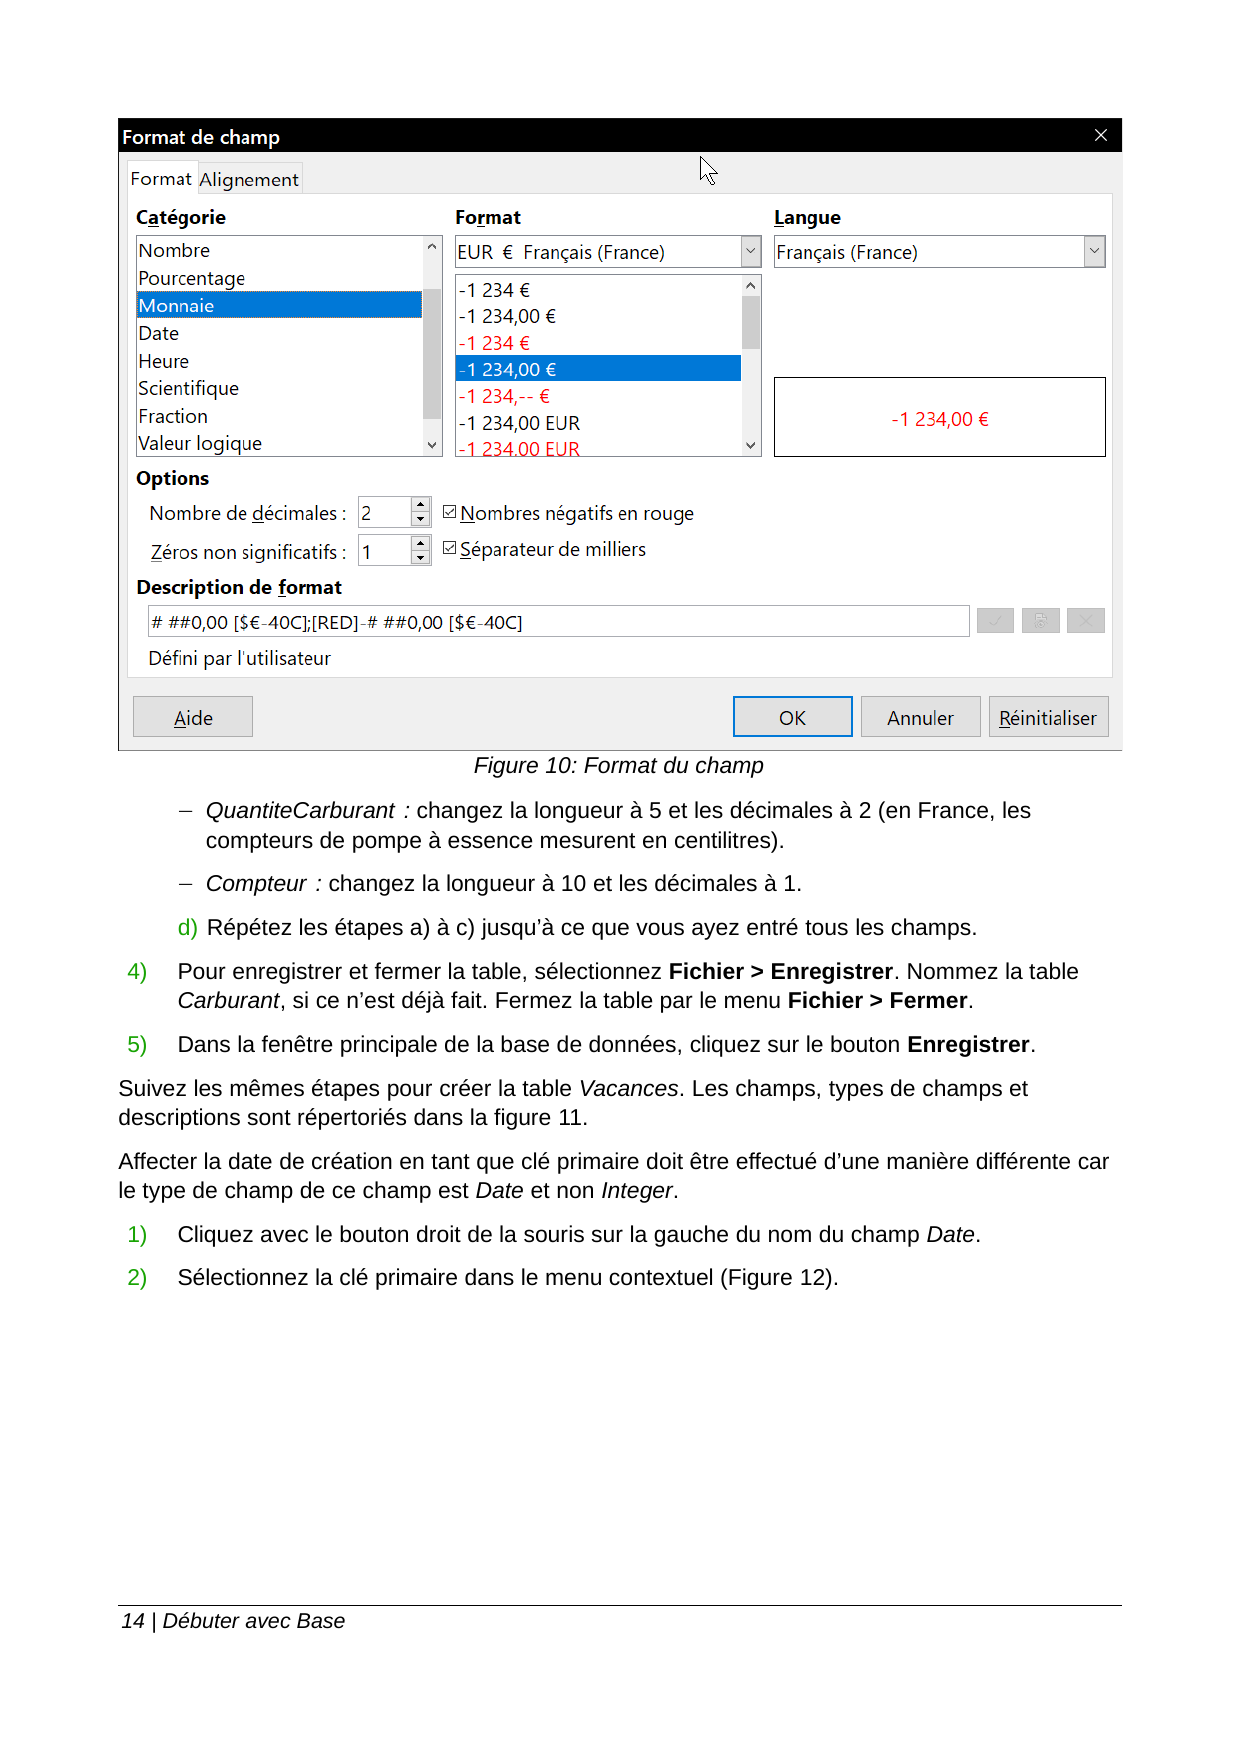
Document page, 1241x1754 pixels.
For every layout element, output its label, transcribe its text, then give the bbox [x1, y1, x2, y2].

list QuantiteCarburant : changez la longueur à 5 et les décimales à 2 (en France, les compteurs de pompe à essence mesurent en centilitres). [176, 795, 1122, 853]
list Dans la fenêtre principale de la base de données, cliquez sur le bouton Enregistrer. [148, 1028, 1122, 1057]
picture [118, 118, 1123, 751]
text Figure 10: Format du champ [118, 751, 1122, 780]
list Sélectionnez la clé primaire dans le menu contextuel (Figure 12). [148, 1261, 1122, 1291]
text Affecter la date de création en tant que clé primaire doit être effectué d’une manière différente car le type de champ de ce champ est Date et non Integer. [118, 1145, 1122, 1203]
list Compteur : changez la longueur à 10 et les décimales à 1. [176, 868, 1122, 897]
list Cliquez avec le bouton droit de la souris sur la gauche du nom du champ Date. [148, 1218, 1122, 1247]
list Pour enregistrer et fermer la table, sélectionnez Fichier > Enregistrer. Nommez la table Carburant, si ce n’est déjà fait. Fermez la table par le menu Fichier > Fermer. [148, 955, 1122, 1013]
text Suivez les mêmes étapes pour créer la table Vacances. Les champs, types de champs et descriptions sont répertoriés dans la figure 11. [118, 1072, 1122, 1130]
list Répétez les étapes a) à c) jusqu’à ce que vous ayez entré tous les champs. [171, 911, 1122, 941]
